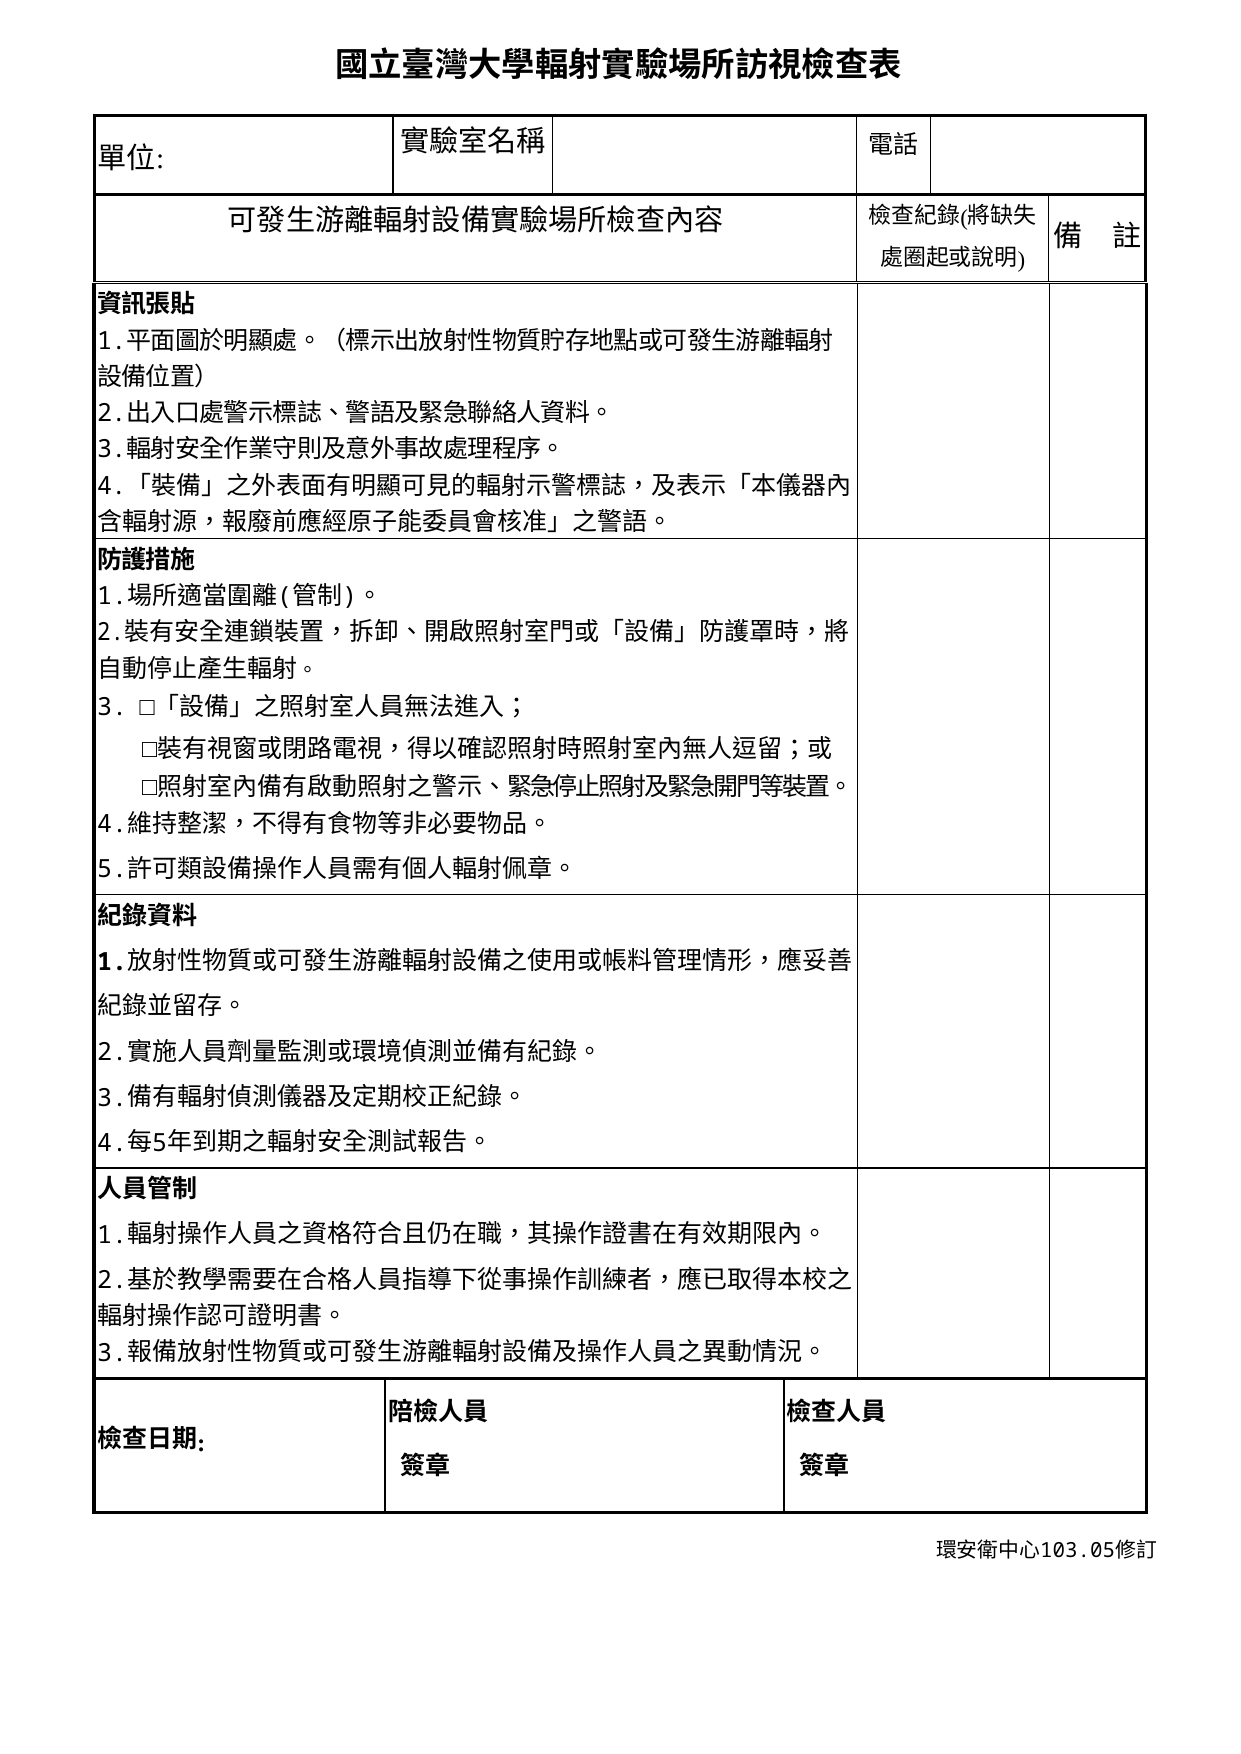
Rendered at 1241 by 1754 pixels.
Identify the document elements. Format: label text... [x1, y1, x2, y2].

table_header [1050, 284, 1145, 538]
text 環安衛中心103.05修訂 [75, 1514, 1156, 1564]
table_cell 陪檢人員 簽章 [386, 1380, 783, 1511]
table_header [553, 117, 856, 193]
table_cell 檢查日期: [96, 1380, 384, 1511]
table_header 實驗室名稱 [394, 117, 552, 193]
table_cell [858, 895, 1049, 1167]
table_cell 紀錄資料 1.放射性物質或可發生游離輻射設備之使用或帳料管理情形，應妥善紀錄並留存。 2.實施人員劑量監測或環境偵測並備有紀錄。 3.備有輻射偵測儀器及定期校正紀錄。 4.每5年到期之輻射安全測試報告。 [96, 895, 857, 1167]
table_cell 檢查人員 簽章 [785, 1380, 1145, 1511]
table_header 備 註 [1049, 196, 1144, 281]
table_header 單位: [96, 117, 392, 193]
table_cell 防護措施 1.場所適當圍離(管制)。 2.裝有安全連鎖裝置，拆卸、開啟照射室門或「設備」防護罩時，將自動停止產生輻射。 3. □「設備」之照射室人員無法進入； □裝有視窗或閉路電視，得以確認照射時照射室內無人逗留；或 □照射室內備有啟動照射之警示、緊急停止照射及緊急開門等裝置。 4.維持整潔，不得有食物等非必要物品。 5.許可類設備操作人員需有個人輻射佩章。 [96, 539, 857, 894]
table_cell [858, 1169, 1049, 1377]
table_header [858, 284, 1049, 538]
table_header [931, 117, 1144, 193]
table_cell [858, 539, 1049, 894]
table_cell [1050, 539, 1145, 894]
table_header 資訊張貼 1.平面圖於明顯處。（標示出放射性物質貯存地點或可發生游離輻射設備位置） 2.出入口處警示標誌、警語及緊急聯絡人資料。 3.輻射安全作業守則及意外事故處理程序。 4.「裝備」之外表面有明顯可見的輻射示警標誌，及表示「本儀器內含輻射源，報廢前應經原子能委員會核准」之警語。 [96, 284, 857, 538]
table_header 電話 [857, 117, 930, 193]
table_header 可發生游離輻射設備實驗場所檢查內容 [96, 196, 856, 281]
table_cell 人員管制 1.輻射操作人員之資格符合且仍在職，其操作證書在有效期限內。 2.基於教學需要在合格人員指導下從事操作訓練者，應已取得本校之輻射操作認可證明書。 3.報備放射性物質或可發生游離輻射設備及操作人員之異動情況。 [96, 1169, 857, 1377]
table_cell [1050, 895, 1145, 1167]
table_header 檢查紀錄(將缺失處圈起或說明) [857, 196, 1048, 281]
table_cell [1050, 1169, 1145, 1377]
